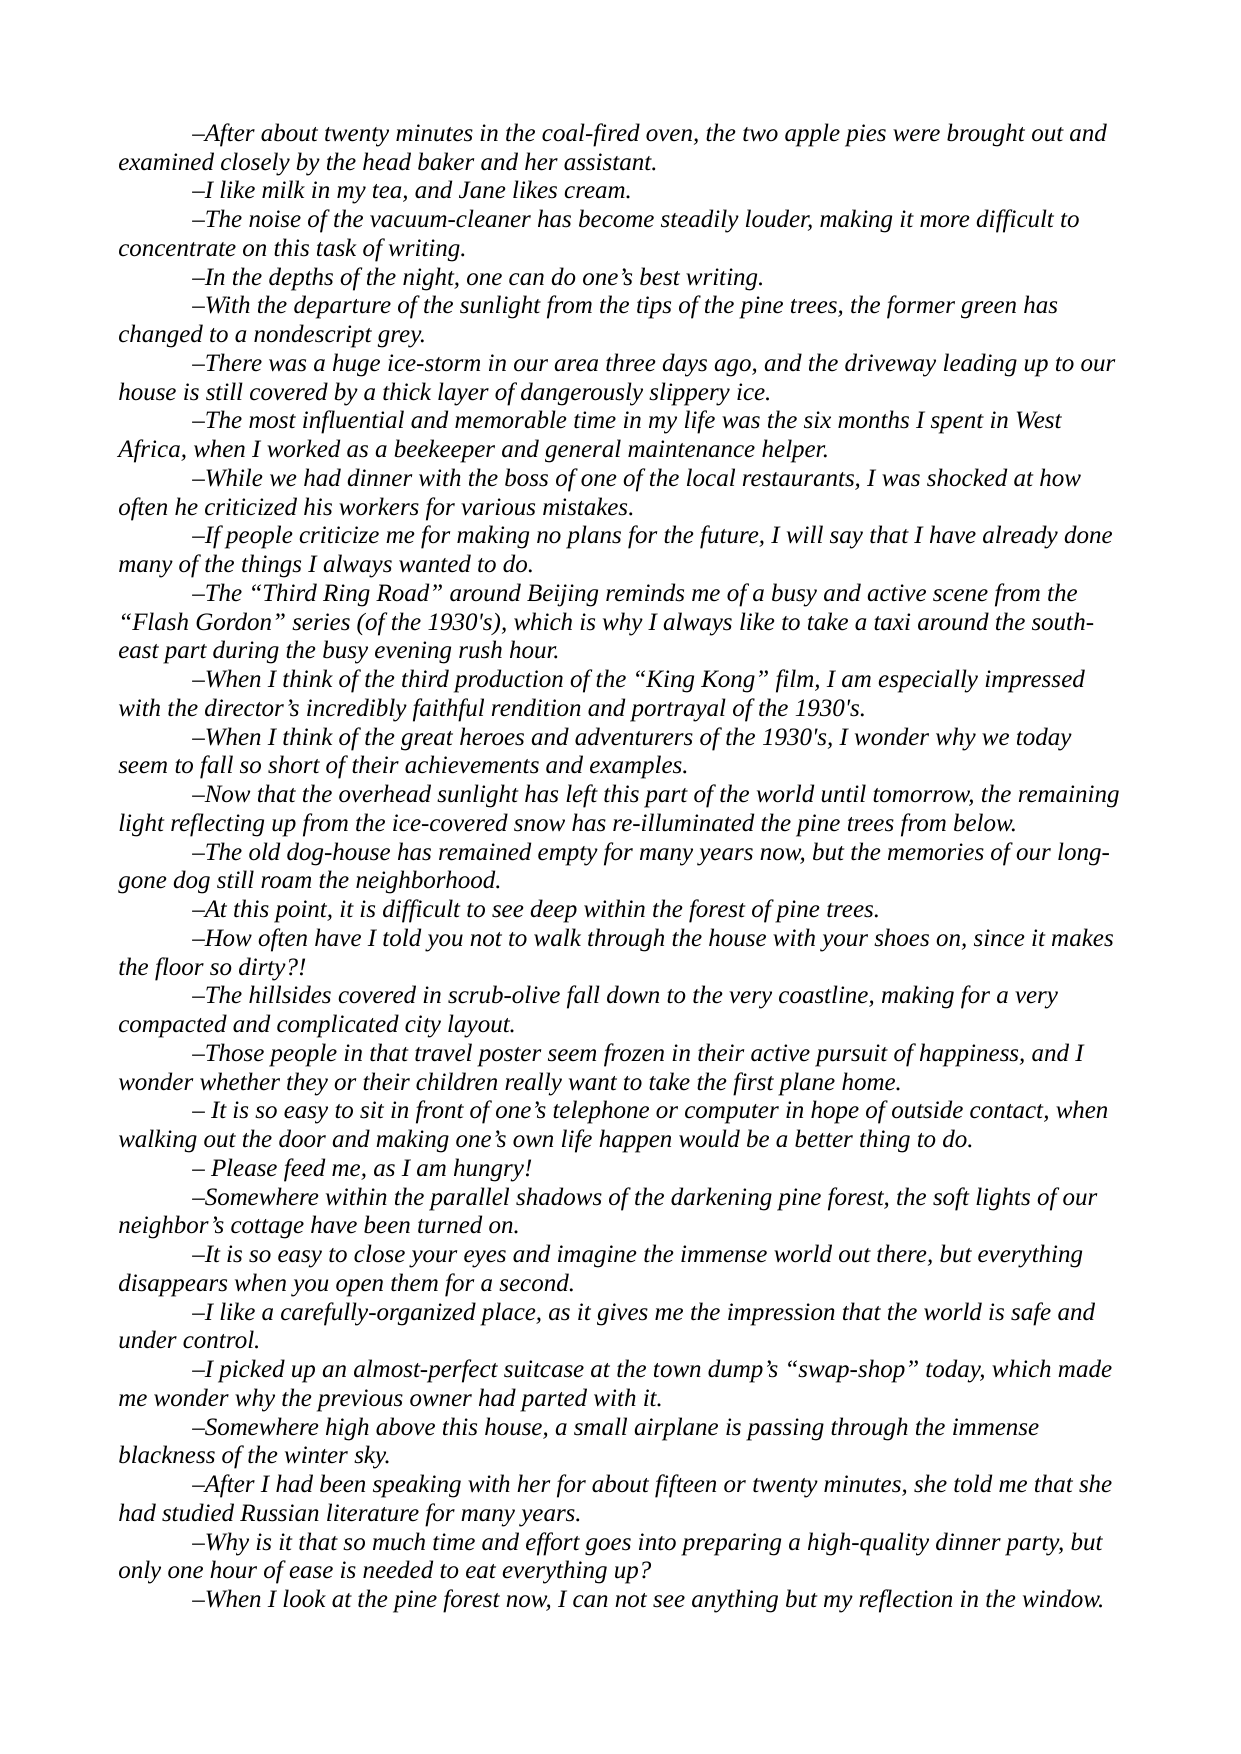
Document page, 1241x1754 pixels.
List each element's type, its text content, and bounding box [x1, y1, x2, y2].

text –After about twenty minutes in the coal-fired oven, the two apple pies were brought out and examined closely by the head baker and her assistant. –I like milk in my tea, and Jane likes cream. –The noise of the vacuum-cleaner has become steadily louder, making it more difficult to concentrate on this task of writing. –In the depths of the night, one can do one’s best writing. [118, 118, 1122, 291]
text –There was a huge ice-storm in our area three days ago, and the driveway leading up to our house is still covered by a thick layer of dangerously slippery ice. [118, 348, 1122, 406]
text –With the departure of the sunlight from the tips of the pine trees, the former green has changed to a nondescript grey. [118, 291, 1122, 348]
text –The most influential and memorable time in my life was the six months I spent in West Africa, when I worked as a beekeeper and general maintenance helper. –While we had dinner with the boss of one of the local restaurants, I was shocked at how often he criticized his workers for various mistakes. –If people criticize me for making no plans for the future, I will say that I have already done many of the things I always wanted to do. –The “Third Ring Road” around Beijing reminds me of a busy and active scene from the “Flash Gordon” series (of the 1930's), which is why I always like to take a taxi around the south-east part during the busy evening rush hour. –When I think of the third production of the “King Kong” film, I am especially impressed with the director’s incredibly faithful rendition and portrayal of the 1930's. –When I think of the great heroes and adventurers of the 1930's, I wonder why we today seem to fall so short of their achievements and examples. –Now that the overhead sunlight has left this part of the world until tomorrow, the remaining light reflecting up from the ice-covered snow has re-illuminated the pine trees from below. –The old dog-house has remained empty for many years now, but the memories of our long-gone dog still roam the neighborhood. –At this point, it is difficult to see deep within the forest of pine trees. –How often have I told you not to walk through the house with your shoes on, since it makes the floor so dirty?! –The hillsides covered in scrub-olive fall down to the very coastline, making for a very compacted and complicated city layout. –Those people in that travel poster seem frozen in their active pursuit of happiness, and I wonder whether they or their children really want to take the first plane home. [118, 406, 1122, 1096]
text – It is so easy to sit in front of one’s telephone or computer in hope of outside contact, when walking out the door and making one’s own life happen would be a better thing to do. – Please feed me, as I am hungry! –Somewhere within the parallel shadows of the darkening pine forest, the soft lights of our neighbor’s cottage have been turned on. –It is so easy to close your eyes and imagine the immense world out there, but everything disappears when you open them for a second. –I like a carefully-organized place, as it gives me the impression that the world is safe and under control. –I picked up an almost-perfect suitcase at the town dump’s “swap-shop” today, which made me wonder why the previous owner had parted with it. –Somewhere high above this house, a small airplane is passing through the immense blackness of the winter sky. –After I had been speaking with her for about fifteen or twenty minutes, she told me that she had studied Russian literature for many years. –Why is it that so much time and effort goes into preparing a high-quality dinner party, but only one hour of ease is needed to eat everything up? –When I look at the pine forest now, I can not see anything but my reflection in the window. [118, 1096, 1122, 1613]
